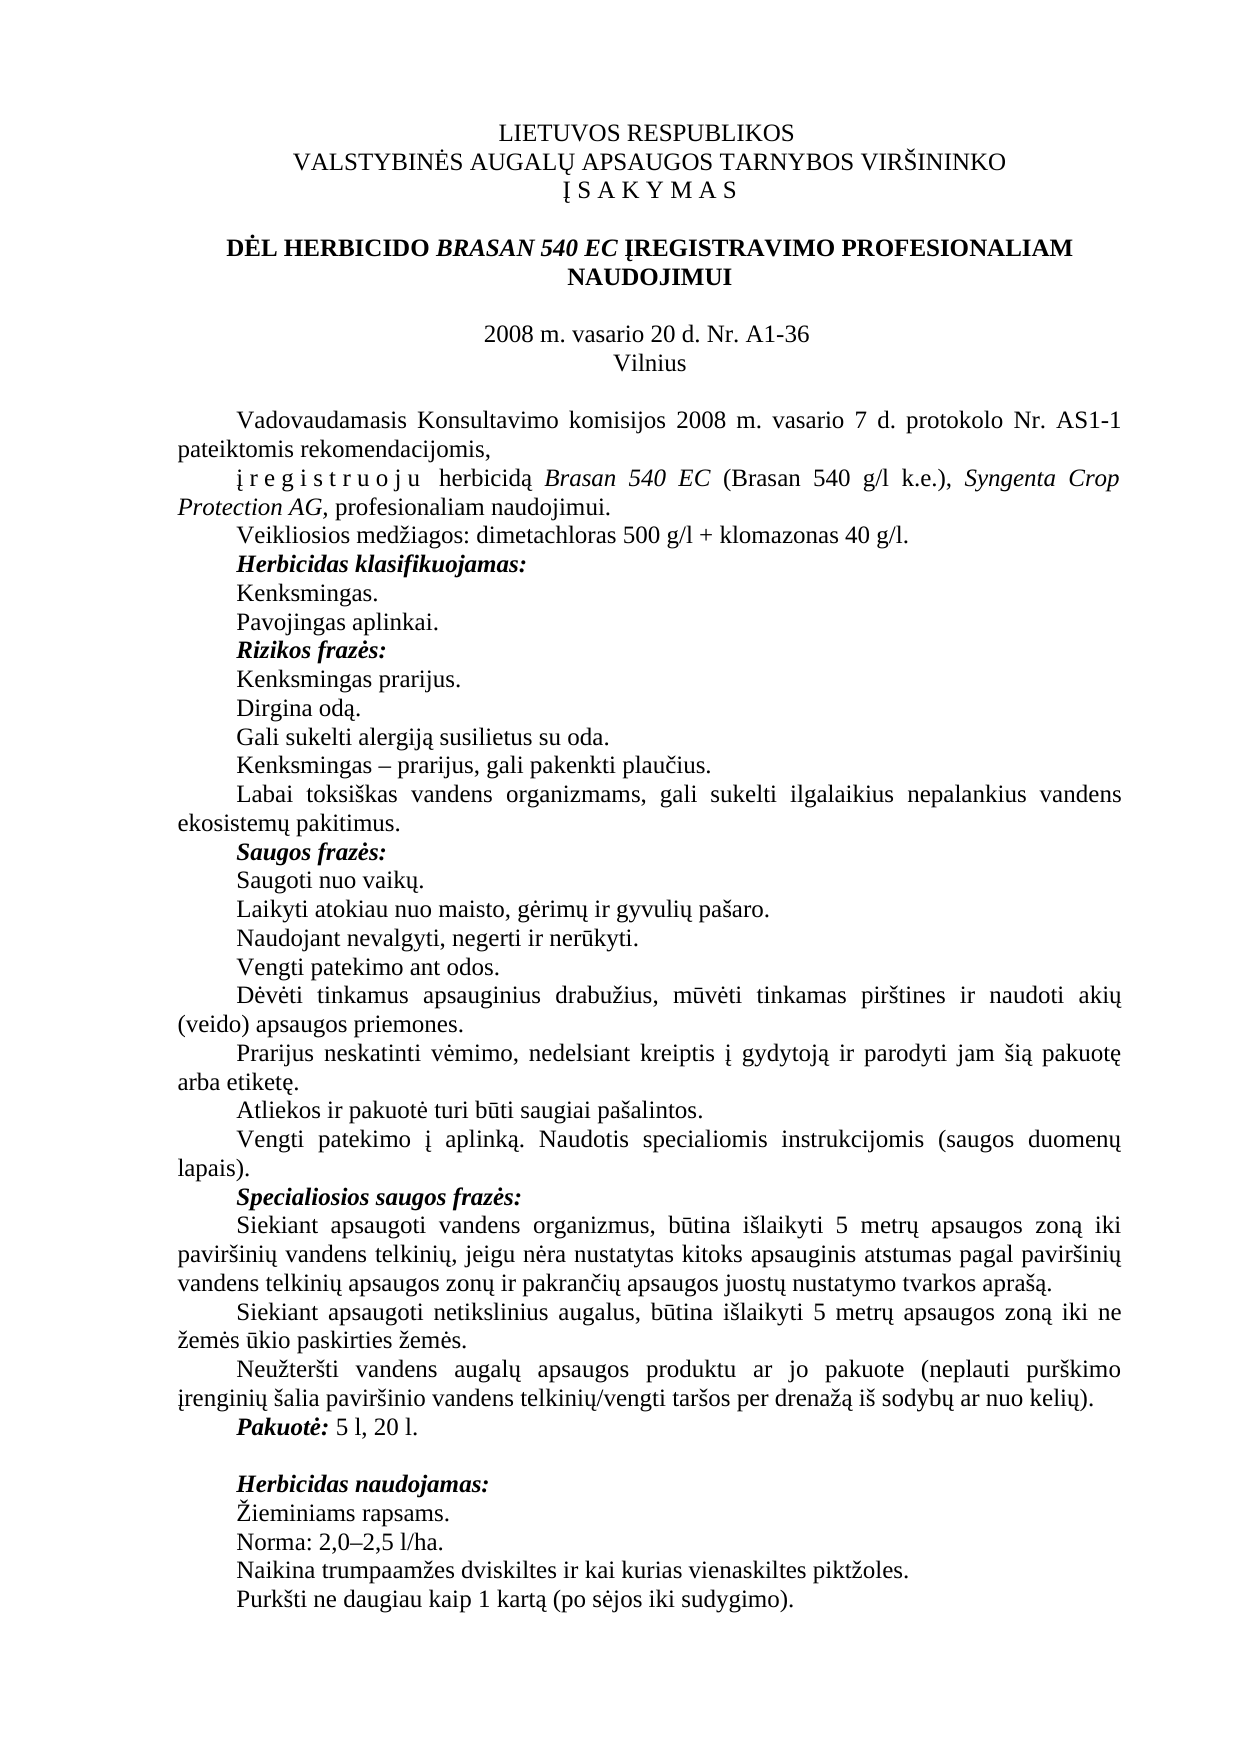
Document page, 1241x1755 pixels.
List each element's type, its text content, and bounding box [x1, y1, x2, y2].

text 2008 m. vasario 20 d. Nr. A1-36 [177, 319, 1122, 348]
text Naudojant nevalgyti, negerti ir nerūkyti. [177, 923, 1122, 952]
text Veikliosios medžiagos: dimetachloras 500 g/l + klomazonas 40 g/l. [177, 521, 1122, 549]
text Specialiosios saugos frazės: [177, 1182, 1122, 1211]
text Pavojingas aplinkai. [177, 607, 1122, 636]
text įregistruoju herbicidą Brasan 540 EC (Brasan 540 g/l k.e.), Syngenta Crop Protection AG, profesionaliam naudojimui. [177, 463, 1122, 521]
text Kenksmingas. [177, 578, 1122, 607]
text Vadovaudamasis Konsultavimo komisijos 2008 m. vasario 7 d. protokolo Nr. AS1-1 pateiktomis rekomendacijomis, [177, 406, 1122, 463]
text Dėvėti tinkamus apsauginius drabužius, mūvėti tinkamas pirštines ir naudoti akių (veido) apsaugos priemones. [177, 981, 1122, 1038]
text Purkšti ne daugiau kaip 1 kartą (po sėjos iki sudygimo). [177, 1584, 1122, 1613]
text DĖL HERBICIDO BRASAN 540 EC ĮREGISTRAVIMO PROFESIONALIAM NAUDOJIMUI [177, 233, 1122, 291]
text Vengti patekimo į aplinką. Naudotis specialiomis instrukcijomis (saugos duomenų lapais). [177, 1124, 1122, 1182]
text Prarijus neskatinti vėmimo, nedelsiant kreiptis į gydytoją ir parodyti jam šią pakuotę arba etiketę. [177, 1038, 1122, 1096]
text Vengti patekimo ant odos. [177, 952, 1122, 981]
text Naikina trumpaamžes dviskiltes ir kai kurias vienaskiltes piktžoles. [177, 1556, 1122, 1584]
text Laikyti atokiau nuo maisto, gėrimų ir gyvulių pašaro. [177, 894, 1122, 923]
text Neužteršti vandens augalų apsaugos produktu ar jo pakuote (neplauti purškimo įrenginių šalia paviršinio vandens telkinių/vengti taršos per drenažą iš sodybų ar nuo kelių). [177, 1354, 1122, 1412]
text Vilnius [177, 348, 1122, 377]
text Pakuotė: 5 l, 20 l. [177, 1412, 1122, 1441]
text Kenksmingas – prarijus, gali pakenkti plaučius. [177, 751, 1122, 779]
text Žieminiams rapsams. [177, 1498, 1122, 1527]
text LIETUVOS RESPUBLIKOS VALSTYBINĖS AUGALŲ APSAUGOS TARNYBOS VIRŠININKO [177, 118, 1122, 176]
text Saugos frazės: [177, 837, 1122, 866]
text Dirgina odą. [177, 693, 1122, 722]
text Siekiant apsaugoti vandens organizmus, būtina išlaikyti 5 metrų apsaugos zoną iki paviršinių vandens telkinių, jeigu nėra nustatytas kitoks apsauginis atstumas pagal paviršinių vandens telkinių apsaugos zonų ir pakrančių apsaugos juostų nustatymo tvarkos aprašą. [177, 1211, 1122, 1297]
text Kenksmingas prarijus. [177, 664, 1122, 693]
text Herbicidas naudojamas: [177, 1469, 1122, 1498]
text Labai toksiškas vandens organizmams, gali sukelti ilgalaikius nepalankius vandens ekosistemų pakitimus. [177, 779, 1122, 837]
text Norma: 2,0–2,5 l/ha. [177, 1527, 1122, 1556]
text Rizikos frazės: [177, 636, 1122, 664]
text Gali sukelti alergiją susilietus su oda. [177, 722, 1122, 751]
text Atliekos ir pakuotė turi būti saugiai pašalintos. [177, 1096, 1122, 1124]
text ĮSAKYMAS [177, 176, 1122, 204]
text Siekiant apsaugoti netikslinius augalus, būtina išlaikyti 5 metrų apsaugos zoną iki ne žemės ūkio paskirties žemės. [177, 1297, 1122, 1354]
text Saugoti nuo vaikų. [177, 866, 1122, 894]
text Herbicidas klasifikuojamas: [177, 549, 1122, 578]
